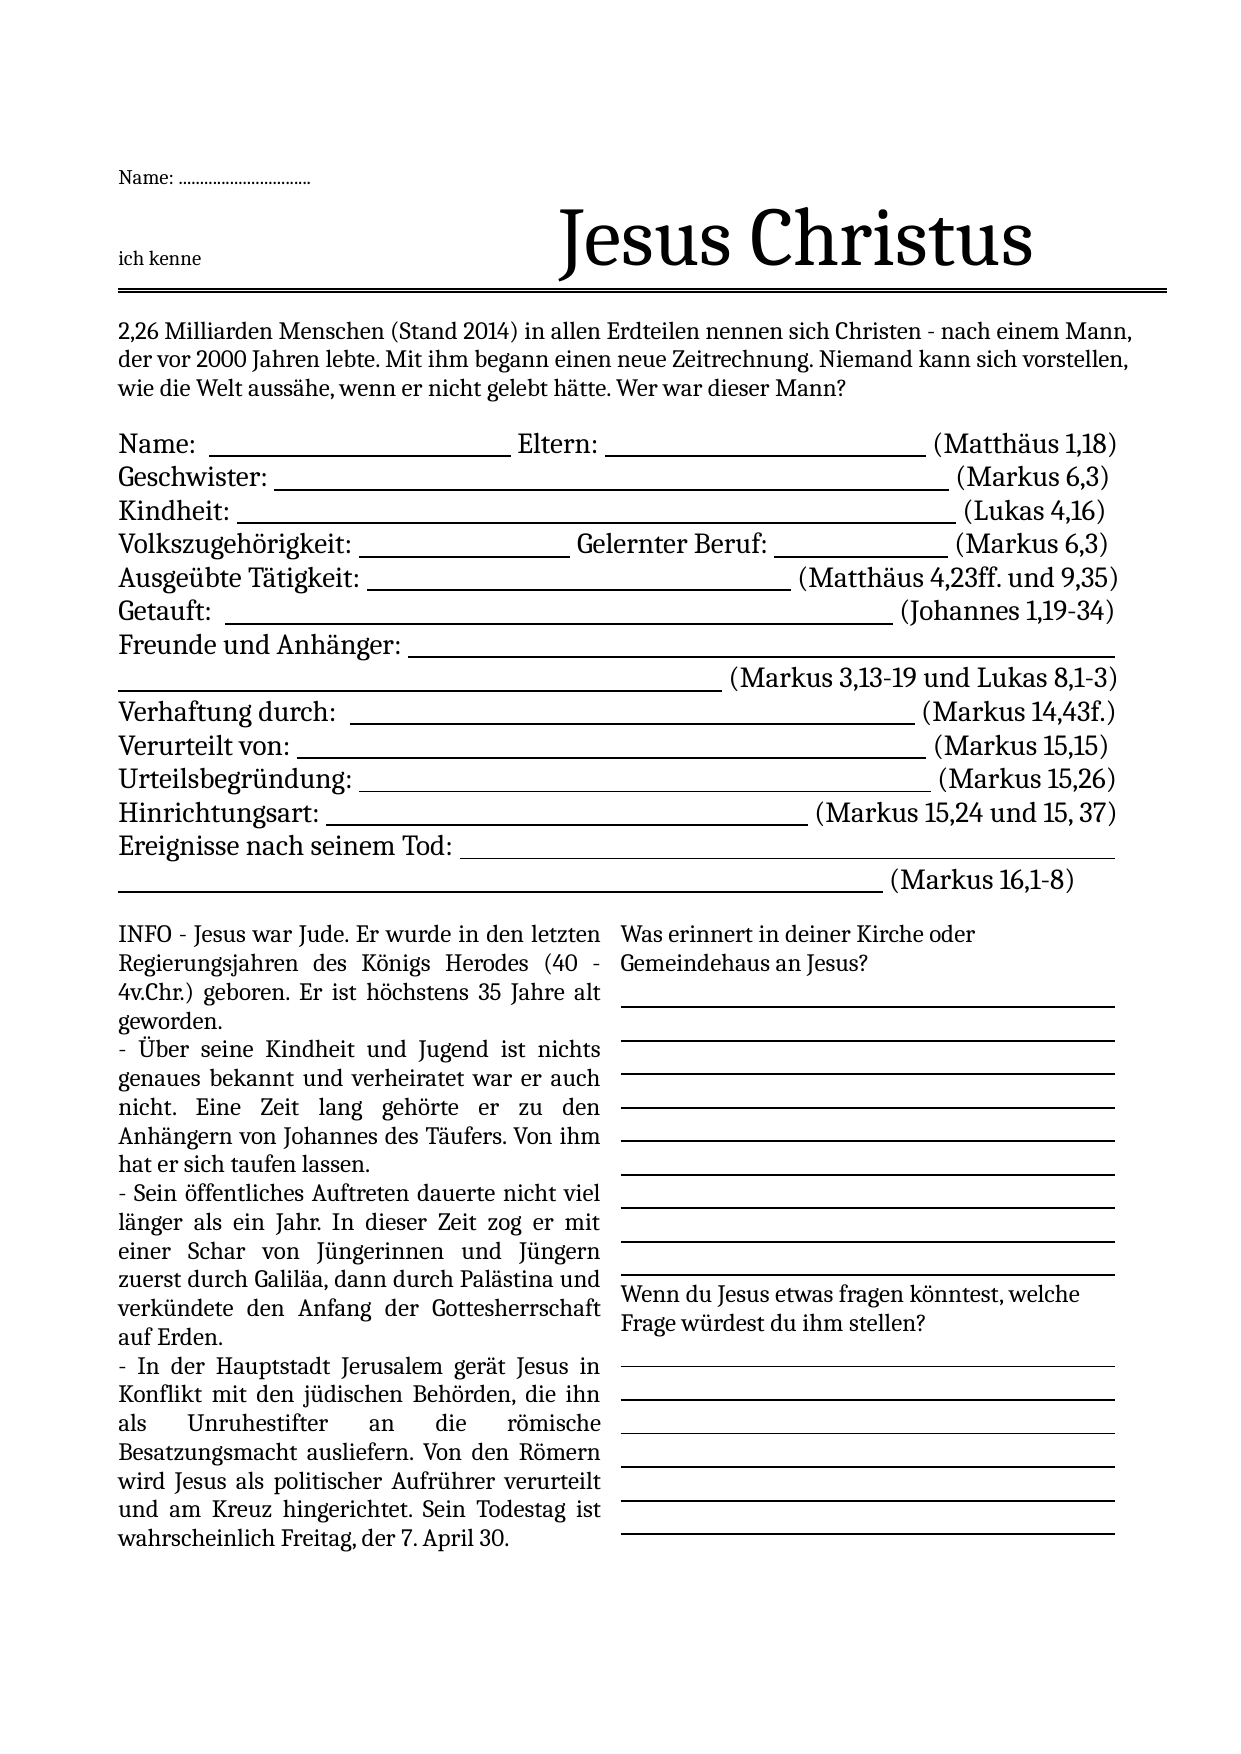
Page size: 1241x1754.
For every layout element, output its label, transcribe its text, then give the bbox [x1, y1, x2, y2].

text Geschwister: (Markus 6,3) [118, 460, 1167, 494]
text Hinrichtungsart: (Markus 15,24 und 15, 37) [118, 796, 1167, 829]
text Getauft: (Johannes 1,19-34) [118, 594, 1167, 628]
text 2,26 Milliarden Menschen (Stand 2014) in allen Erdteilen nennen sich Christen - nach einem Mann, der vor 2000 Jahren lebte. Mit ihm begann einen neue Zeitrechnung. Niemand kann sich vorstellen, wie die Welt aussähe, wenn er nicht gelebt hätte. Wer war dieser Mann? [118, 317, 1167, 403]
text Was erinnert in deiner Kirche oder Gemeindehaus an Jesus? [620, 920, 1122, 978]
text Name: ............................... [118, 166, 1167, 190]
text Verurteilt von: (Markus 15,15) [118, 729, 1167, 762]
text Ereignisse nach seinem Tod: [118, 829, 1167, 863]
text Kindheit: (Lukas 4,16) [118, 494, 1167, 527]
text Name: Eltern: (Matthäus 1,18) [118, 427, 1167, 460]
text Urteilsbegründung: (Markus 15,26) [118, 762, 1167, 796]
text Volkszugehörigkeit: Gelernter Beruf: (Markus 6,3) [118, 527, 1167, 561]
text (Markus 3,13-19 und Lukas 8,1-3) [118, 662, 1167, 695]
text - Sein öffentliches Auftreten dauerte nicht viel länger als ein Jahr. In dieser Zeit zog er mit einer Schar von Jüngerinnen und Jüngern zuerst durch Galiläa, dann durch Palästina und verkündete den Anfang der Gottesherrschaft auf Erden. [118, 1179, 601, 1352]
text - In der Hauptstadt Jerusalem gerät Jesus in Konflikt mit den jüdischen Behörden, die ihn als Unruhestifter an die römische Besatzungsmacht ausliefern. Von den Römern wird Jesus als politischer Aufrührer verurteilt und am Kreuz hingerichtet. Sein Todestag ist wahrscheinlich Freitag, der 7. April 30. [118, 1352, 601, 1553]
text Wenn du Jesus etwas fragen könntest, welche Frage würdest du ihm stellen? [620, 1280, 1122, 1337]
text (Markus 16,1-8) [118, 863, 1167, 896]
text ich kenne Jesus Christus [118, 190, 1167, 288]
text - Über seine Kindheit und Jugend ist nichts genaues bekannt und verheiratet war er auch nicht. Eine Zeit lang gehörte er zu den Anhängern von Johannes des Täufers. Von ihm hat er sich taufen lassen. [118, 1035, 601, 1179]
text Freunde und Anhänger: [118, 628, 1167, 662]
text INFO - Jesus war Jude. Er wurde in den letzten Regierungsjahren des Königs Herodes (40 - 4v.Chr.) geboren. Er ist höchstens 35 Jahre alt geworden. [118, 920, 601, 1035]
text Verhaftung durch: (Markus 14,43f.) [118, 695, 1167, 729]
text Ausgeübte Tätigkeit: (Matthäus 4,23ff. und 9,35) [118, 561, 1167, 594]
